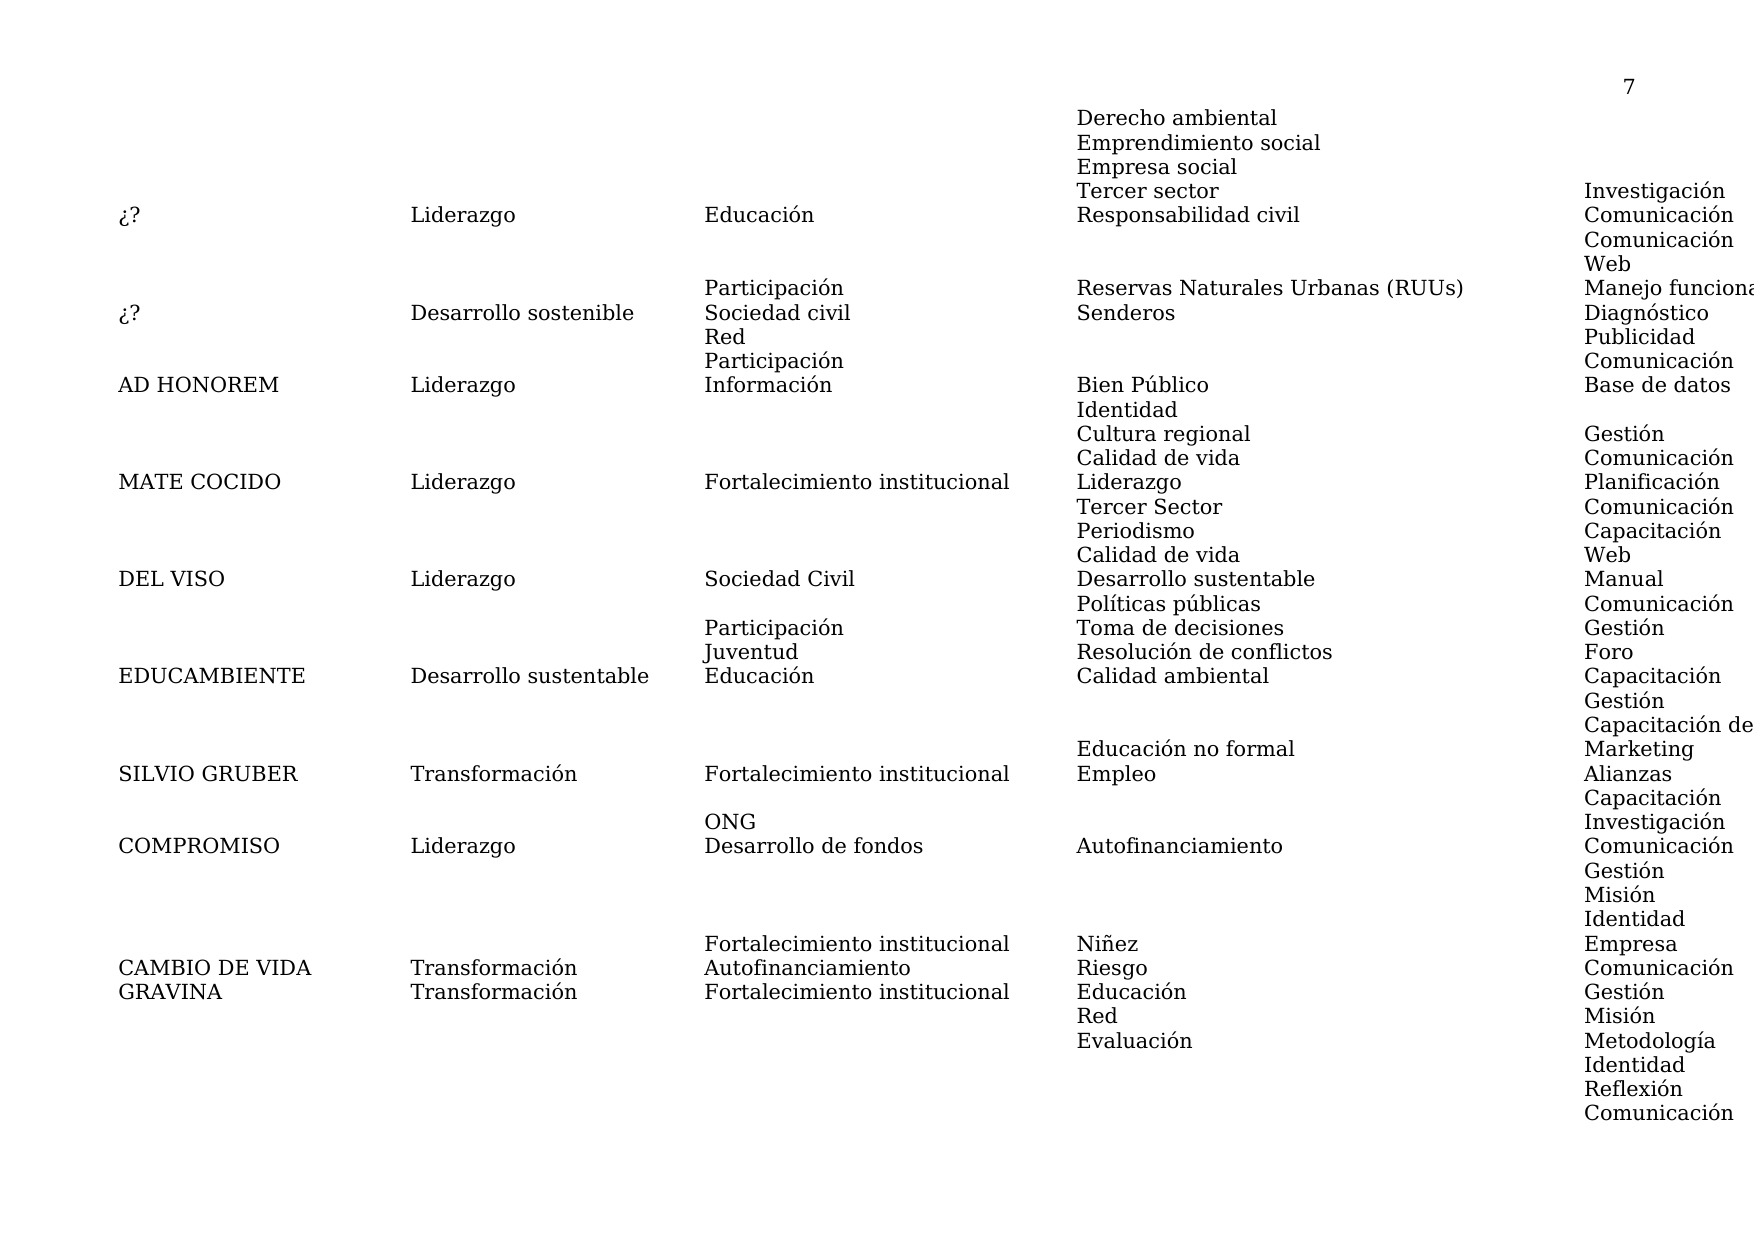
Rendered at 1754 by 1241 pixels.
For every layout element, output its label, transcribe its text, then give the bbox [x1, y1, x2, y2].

table_cell COMPROMISO [115, 786, 407, 859]
table_cell Liderazgo [407, 786, 701, 859]
table_cell Gestión Capacitación de recursos Marketing Alianzas [1581, 689, 1754, 786]
table_cell DEL VISO [115, 495, 407, 592]
table_cell Políticas públicas Toma de decisiones Resolución de conflictos Calidad ambiental [1073, 592, 1581, 689]
table_cell Identidad Cultura regional Calidad de vida Liderazgo [1073, 398, 1581, 495]
table_cell [407, 106, 701, 131]
table_cell Gestión Misión Metodología Identidad Reflexión Comunicación [1581, 980, 1754, 1126]
table_cell AD HONOREM [115, 325, 407, 398]
table_cell ¿? [115, 228, 407, 325]
table_cell Emprendimiento social Empresa social Tercer sector Responsabilidad civil [1073, 131, 1581, 228]
table_cell Fortalecimiento institucional [701, 980, 1073, 1126]
table_cell Publicidad Comunicación Base de datos [1581, 325, 1754, 398]
table_cell Educación [701, 131, 1073, 228]
table_cell Liderazgo [407, 398, 701, 495]
table_cell Gestión Comunicación Planificación [1581, 398, 1754, 495]
table_cell Comunicación Web Manejo funcional Diagnóstico [1581, 228, 1754, 325]
table_cell Transformación [407, 689, 701, 786]
table_cell Participación Juventud Educación [701, 592, 1073, 689]
table_cell ¿? [115, 131, 407, 228]
table_cell Sociedad Civil [701, 495, 1073, 592]
table_cell MATE COCIDO [115, 398, 407, 495]
table_cell ONG Desarrollo de fondos [701, 786, 1073, 859]
table_cell Comunicación Capacitación Web Manual [1581, 495, 1754, 592]
table_cell Autofinanciamiento [1073, 786, 1581, 859]
table_cell CAMBIO DE VIDA [115, 859, 407, 980]
table_cell Reservas Naturales Urbanas (RUUs) Senderos [1073, 228, 1581, 325]
table_cell Transformación [407, 859, 701, 980]
table_cell Desarrollo sostenible [407, 228, 701, 325]
table_cell EDUCAMBIENTE [115, 592, 407, 689]
table_cell Liderazgo [407, 131, 701, 228]
table_cell Bien Público [1073, 325, 1581, 398]
table_cell Educación no formal Empleo [1073, 689, 1581, 786]
table_cell Liderazgo [407, 495, 701, 592]
table_cell Transformación [407, 980, 701, 1126]
table_cell Liderazgo [407, 325, 701, 398]
table_cell Gestión Misión Identidad Empresa Comunicación [1581, 859, 1754, 980]
table_cell Educación Red Evaluación [1073, 980, 1581, 1126]
table_cell Fortalecimiento institucional [701, 398, 1073, 495]
table_cell Fortalecimiento institucional Autofinanciamiento [701, 859, 1073, 980]
table_cell GRAVINA [115, 980, 407, 1126]
table_cell Comunicación Gestión Foro Capacitación [1581, 592, 1754, 689]
table_cell Derecho ambiental [1073, 106, 1581, 131]
table_cell Niñez Riesgo [1073, 859, 1581, 980]
table_cell Tercer Sector Periodismo Calidad de vida Desarrollo sustentable [1073, 495, 1581, 592]
table_cell SILVIO GRUBER [115, 689, 407, 786]
table_cell Desarrollo sustentable [407, 592, 701, 689]
table_cell Participación Sociedad civil [701, 228, 1073, 325]
table_cell Capacitación Investigación Comunicación [1581, 786, 1754, 859]
table_cell Investigación Comunicación [1581, 131, 1754, 228]
table_cell Red Participación Información [701, 325, 1073, 398]
table_cell Fortalecimiento institucional [701, 689, 1073, 786]
table_cell [701, 106, 1073, 131]
table_cell [1581, 106, 1754, 131]
table_cell [115, 106, 407, 131]
